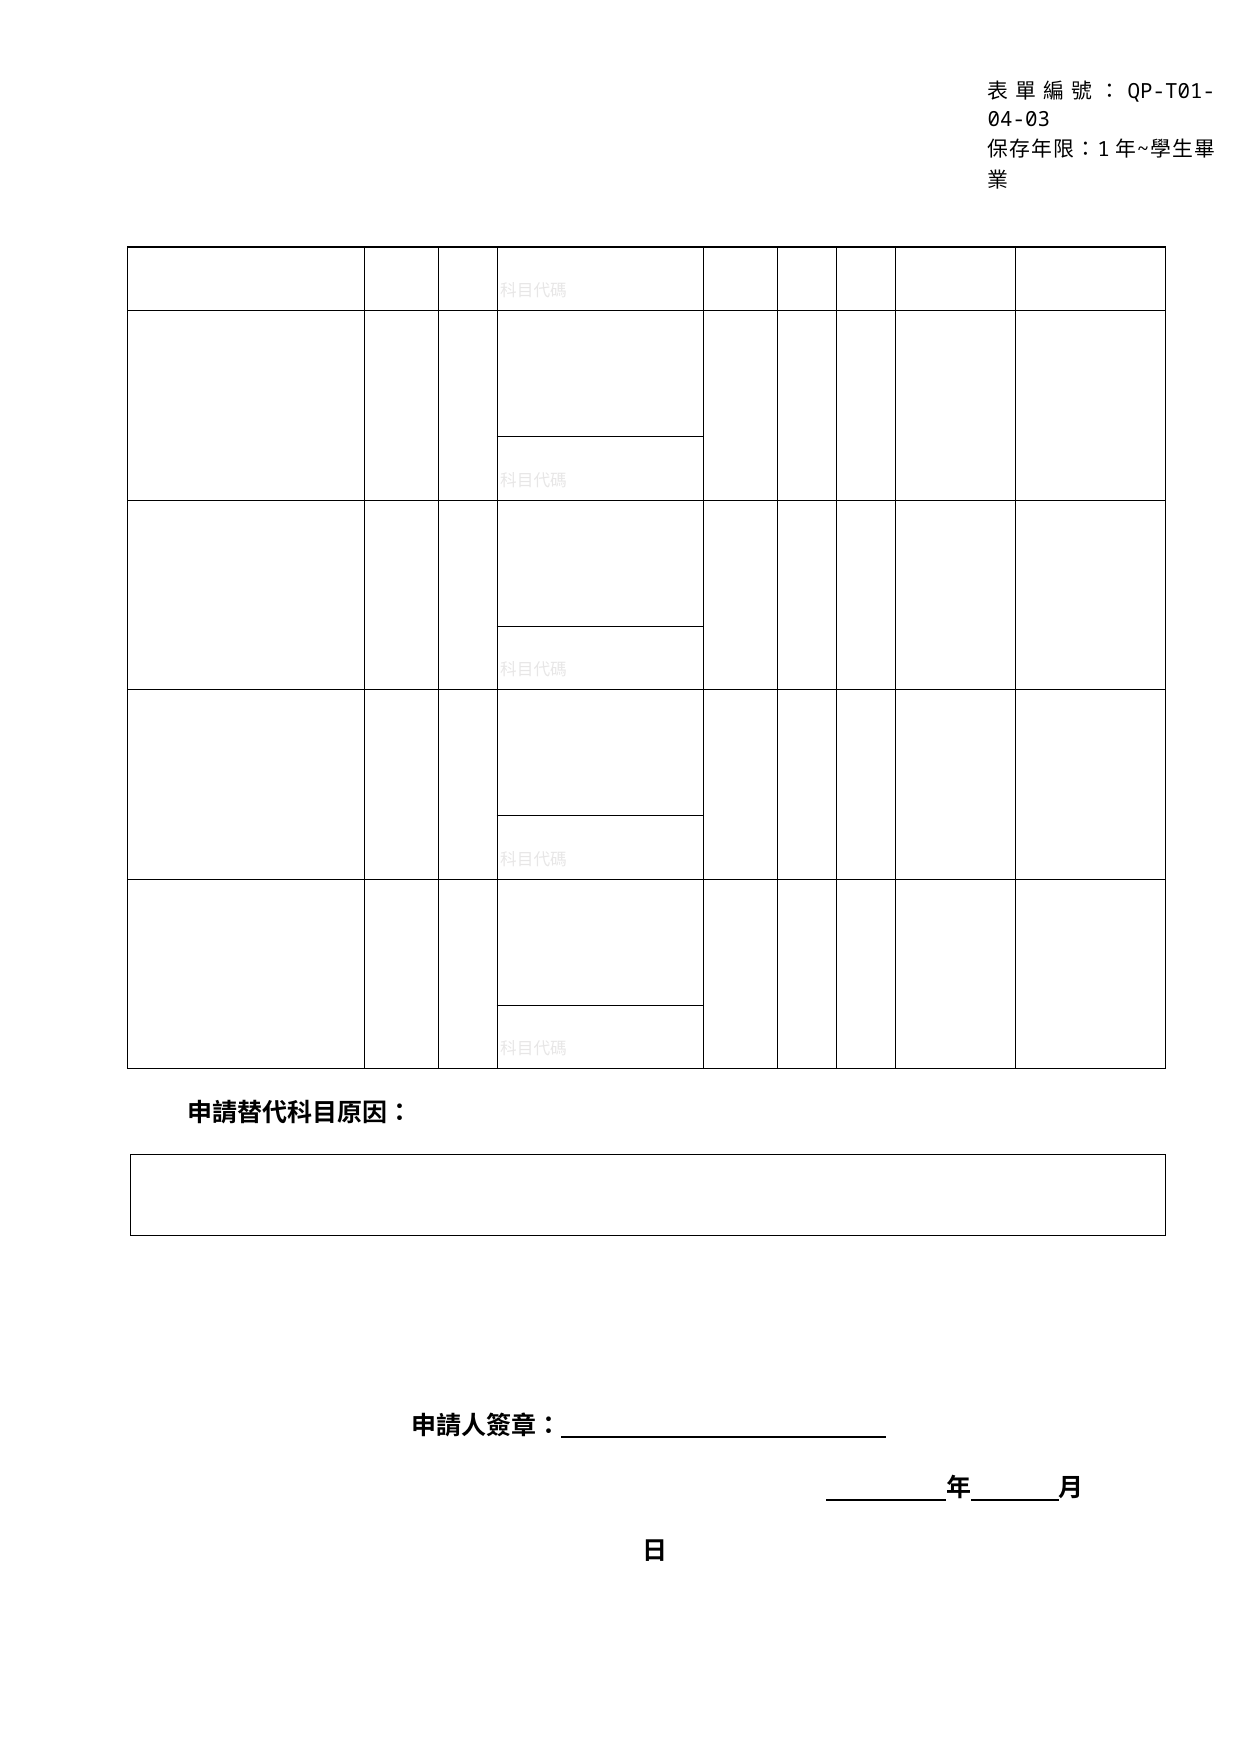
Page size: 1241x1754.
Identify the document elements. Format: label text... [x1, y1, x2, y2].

table_cell [498, 311, 703, 436]
table_cell [128, 311, 364, 499]
table_cell 科目代碼 [498, 248, 703, 310]
table_cell [439, 880, 497, 1068]
table_cell [1016, 311, 1165, 499]
table_cell [778, 690, 836, 879]
table_cell [896, 501, 1015, 689]
table_cell [1016, 880, 1165, 1068]
table_cell [778, 311, 836, 499]
table_cell [365, 311, 438, 499]
table_cell [704, 690, 777, 879]
table_cell [128, 248, 364, 310]
table_cell 科目代碼 [498, 1006, 703, 1068]
table_cell 科目代碼 [498, 627, 703, 689]
table_cell [896, 880, 1015, 1068]
table_cell 科目代碼 [498, 816, 703, 879]
text 申請替代科目原因： [187, 1069, 1122, 1132]
table_cell [498, 690, 703, 815]
text 申請人簽章： [187, 1382, 1122, 1444]
table_cell [896, 311, 1015, 499]
table_cell [837, 690, 895, 879]
table_cell [128, 501, 364, 689]
table_cell [498, 501, 703, 626]
table_cell [1016, 248, 1165, 310]
table_cell [365, 501, 438, 689]
table_cell [778, 880, 836, 1068]
table_cell [439, 311, 497, 499]
table_cell [365, 690, 438, 879]
table_cell 科目代碼 [498, 437, 703, 499]
table_cell [128, 690, 364, 879]
table_cell [498, 880, 703, 1005]
table_cell [1016, 690, 1165, 879]
table_cell [837, 248, 895, 310]
table_cell [837, 880, 895, 1068]
text 年 月 日 [187, 1444, 1122, 1569]
table_cell [365, 248, 438, 310]
table_cell [837, 501, 895, 689]
table_cell [778, 501, 836, 689]
table_cell [1016, 501, 1165, 689]
table_cell [704, 880, 777, 1068]
table_cell [837, 311, 895, 499]
table_cell [896, 690, 1015, 879]
table_cell [439, 501, 497, 689]
table_cell [896, 248, 1015, 310]
table_cell [365, 880, 438, 1068]
table_cell [128, 880, 364, 1068]
table_cell [778, 248, 836, 310]
table_cell [704, 311, 777, 499]
table_cell [439, 690, 497, 879]
table_cell [439, 248, 497, 310]
table_cell [704, 248, 777, 310]
table_cell [704, 501, 777, 689]
